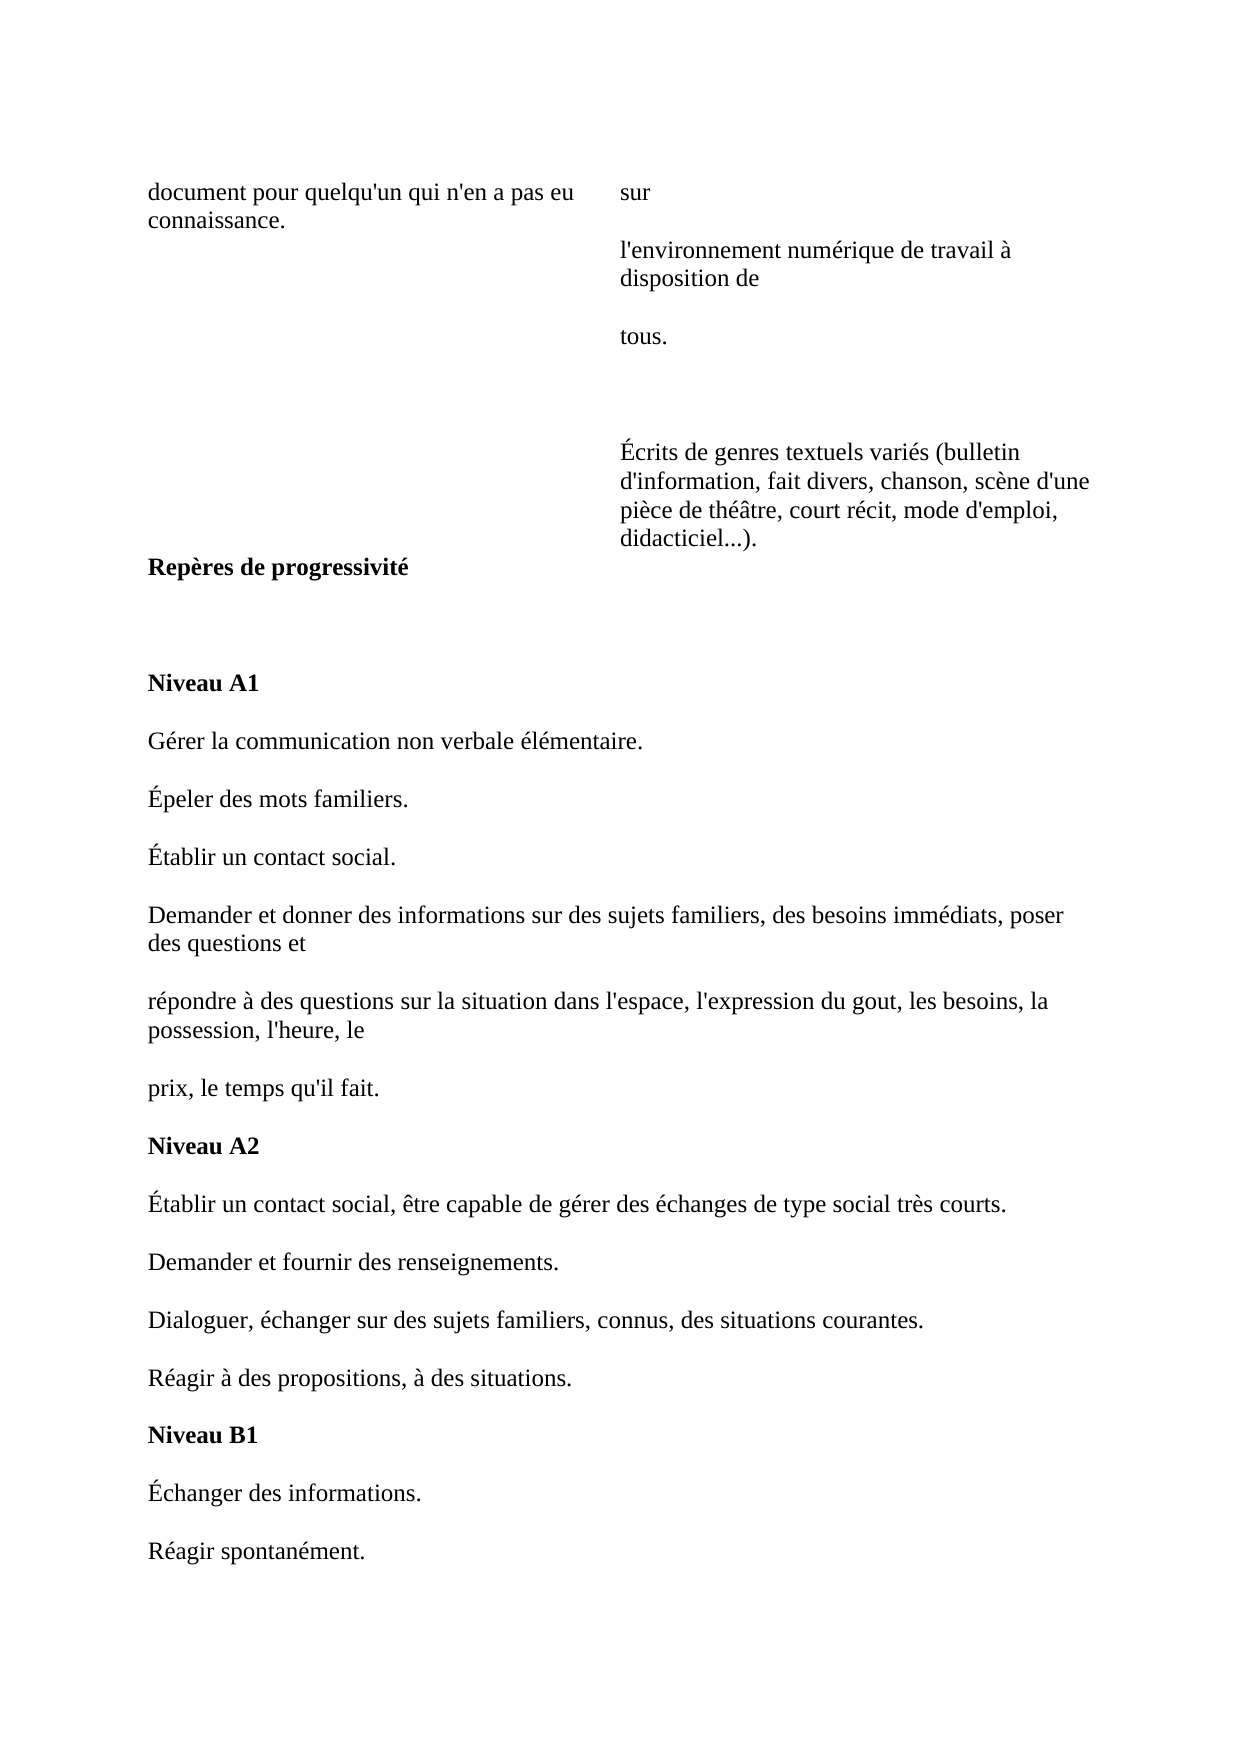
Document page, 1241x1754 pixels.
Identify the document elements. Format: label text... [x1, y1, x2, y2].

table_cell Repères de progressivité Niveau A1 Gérer la communication non verbale élémentaire. Épeler des mots familiers. Établir un contact social. Demander et donner des informations sur des sujets familiers, des besoins immédiats, poser des questions et répondre à des questions sur la situation dans l'espace, l'expression du gout, les besoins, la possession, l'heure, le prix, le temps qu'il fait. Niveau A2 Établir un contact social, être capable de gérer des échanges de type social très courts. Demander et fournir des renseignements. Dialoguer, échanger sur des sujets familiers, connus, des situations courantes. Réagir à des propositions, à des situations. Niveau B1 Échanger des informations. Réagir spontanément. [148, 552, 1093, 1594]
table_cell document pour quelqu'un qui n'en a pas eu connaissance. [148, 148, 620, 552]
table_cell sur l'environnement numérique de travail à disposition de tous. Écrits de genres textuels variés (bulletin d'information, fait divers, chanson, scène d'une pièce de théâtre, court récit, mode d'emploi, didacticiel...). [620, 148, 1093, 552]
